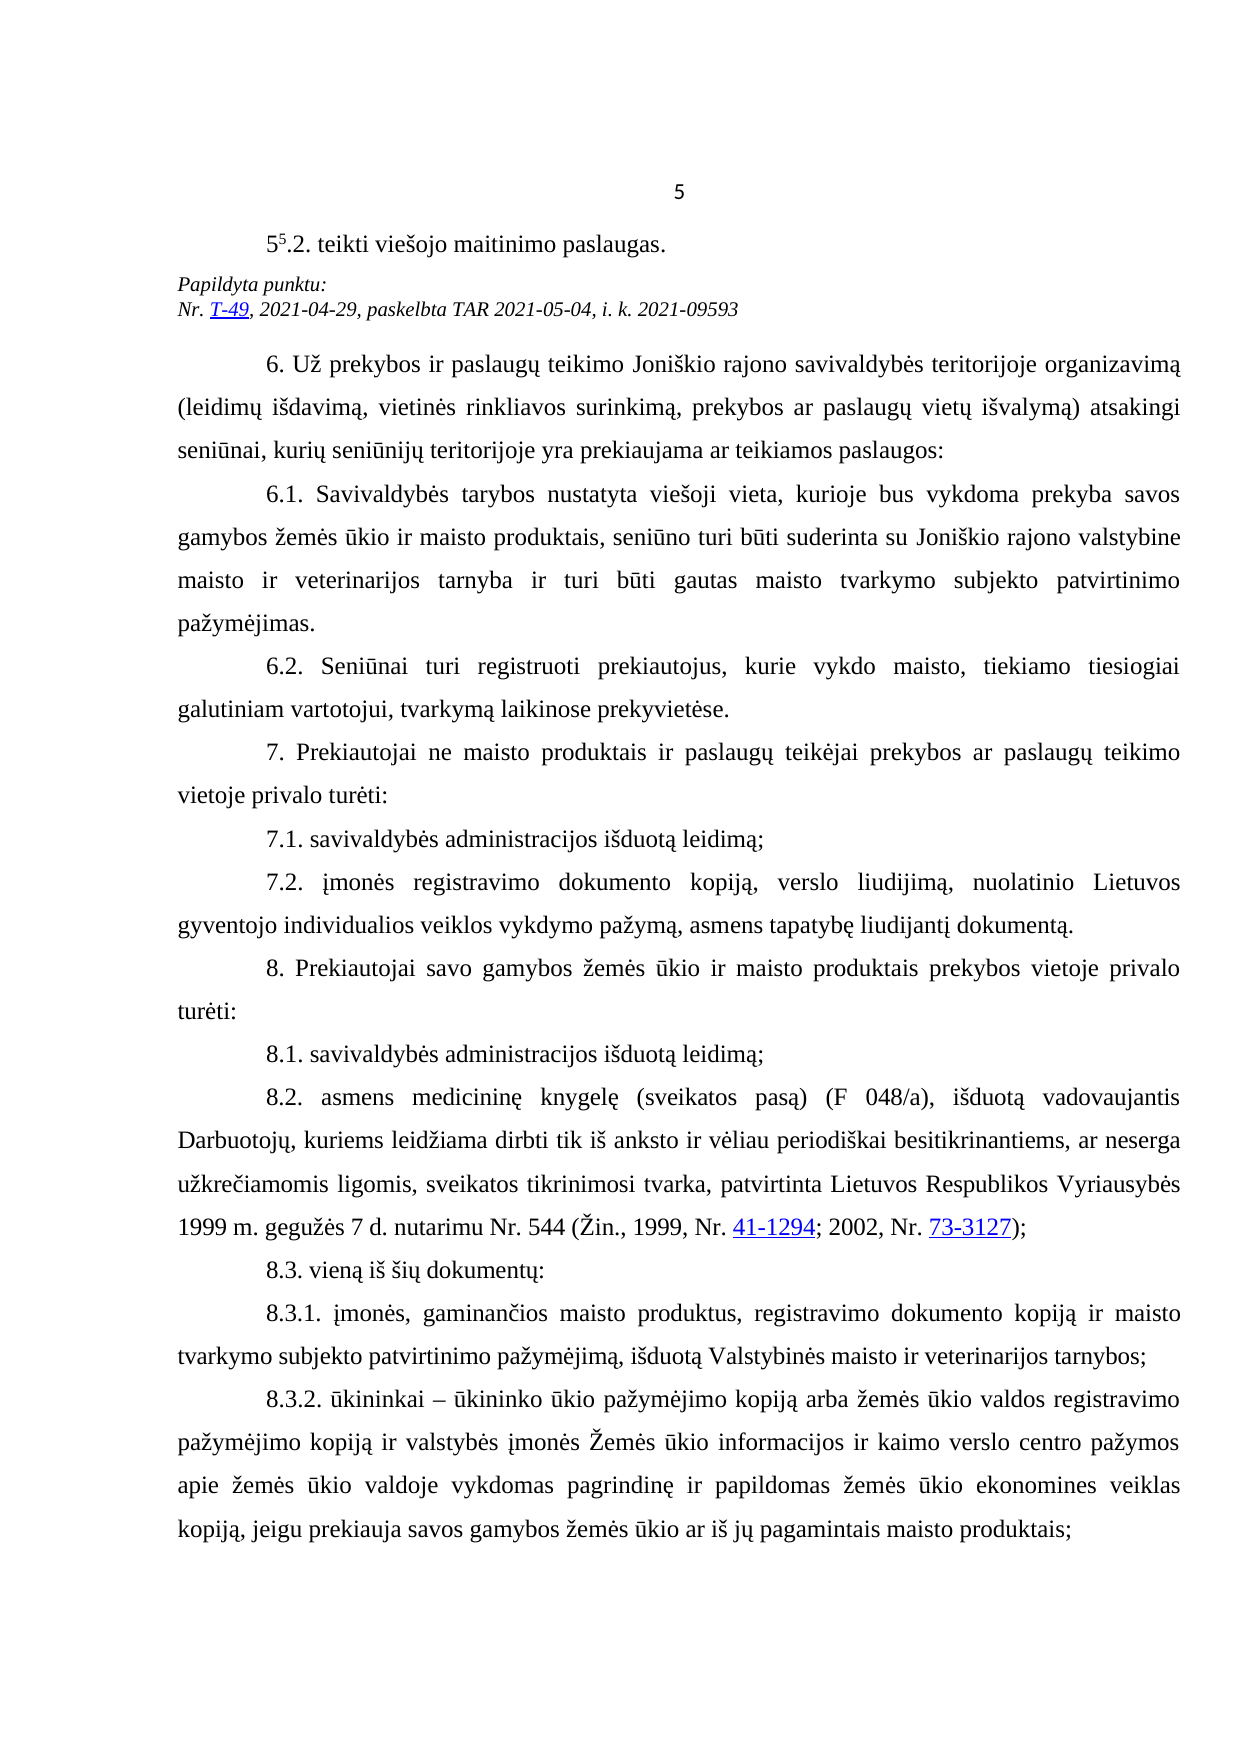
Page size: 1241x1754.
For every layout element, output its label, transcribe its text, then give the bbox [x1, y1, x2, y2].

text 7. Prekiautojai ne maisto produktais ir paslaugų teikėjai prekybos ar paslaugų teikimo vietoje privalo turėti: [177, 737, 1181, 809]
text 8. Prekiautojai savo gamybos žemės ūkio ir maisto produktais prekybos vietoje privalo turėti: [177, 953, 1181, 1025]
text 7.2. įmonės registravimo dokumento kopiją, verslo liudijimą, nuolatinio Lietuvos gyventojo individualios veiklos vykdymo pažymą, asmens tapatybę liudijantį dokumentą. [177, 867, 1181, 939]
text 8.2. asmens medicininę knygelę (sveikatos pasą) (F 048/a), išduotą vadovaujantis Darbuotojų, kuriems leidžiama dirbti tik iš anksto ir vėliau periodiškai besitikrinantiems, ar neserga užkrečiamomis ligomis, sveikatos tikrinimosi tvarka, patvirtinta Lietuvos Respublikos Vyriausybės 1999 m. gegužės 7 d. nutarimu Nr. 544 (Žin., 1999, Nr. 41-1294; 2002, Nr. 73-3127); [177, 1082, 1181, 1241]
text 6.2. Seniūnai turi registruoti prekiautojus, kurie vykdo maisto, tiekiamo tiesiogiai galutiniam vartotojui, tvarkymą laikinose prekyvietėse. [177, 651, 1181, 723]
text 6.1. Savivaldybės tarybos nustatyta viešoji vieta, kurioje bus vykdoma prekyba savos gamybos žemės ūkio ir maisto produktais, seniūno turi būti suderinta su Joniškio rajono valstybine maisto ir veterinarijos tarnyba ir turi būti gautas maisto tvarkymo subjekto patvirtinimo pažymėjimas. [177, 479, 1181, 637]
text Nr. T-49, 2021-04-29, paskelbta TAR 2021-05-04, i. k. 2021-09593 [177, 296, 1181, 321]
text 8.3.2. ūkininkai – ūkininko ūkio pažymėjimo kopiją arba žemės ūkio valdos registravimo pažymėjimo kopiją ir valstybės įmonės Žemės ūkio informacijos ir kaimo verslo centro pažymos apie žemės ūkio valdoje vykdomas pagrindinę ir papildomas žemės ūkio ekonomines veiklas kopiją, jeigu prekiauja savos gamybos žemės ūkio ar iš jų pagamintais maisto produktais; [177, 1384, 1181, 1542]
text 55.2. teikti viešojo maitinimo paslaugas. [177, 229, 1181, 258]
text Papildyta punktu: [177, 272, 1181, 296]
text 8.3. vieną iš šių dokumentų: [177, 1255, 1181, 1284]
text 8.3.1. įmonės, gaminančios maisto produktus, registravimo dokumento kopiją ir maisto tvarkymo subjekto patvirtinimo pažymėjimą, išduotą Valstybinės maisto ir veterinarijos tarnybos; [177, 1298, 1181, 1370]
text 7.1. savivaldybės administracijos išduotą leidimą; [177, 824, 1181, 852]
text 8.1. savivaldybės administracijos išduotą leidimą; [177, 1039, 1181, 1068]
text 6. Už prekybos ir paslaugų teikimo Joniškio rajono savivaldybės teritorijoje organizavimą (leidimų išdavimą, vietinės rinkliavos surinkimą, prekybos ar paslaugų vietų išvalymą) atsakingi seniūnai, kurių seniūnijų teritorijoje yra prekiaujama ar teikiamos paslaugos: [177, 349, 1181, 464]
